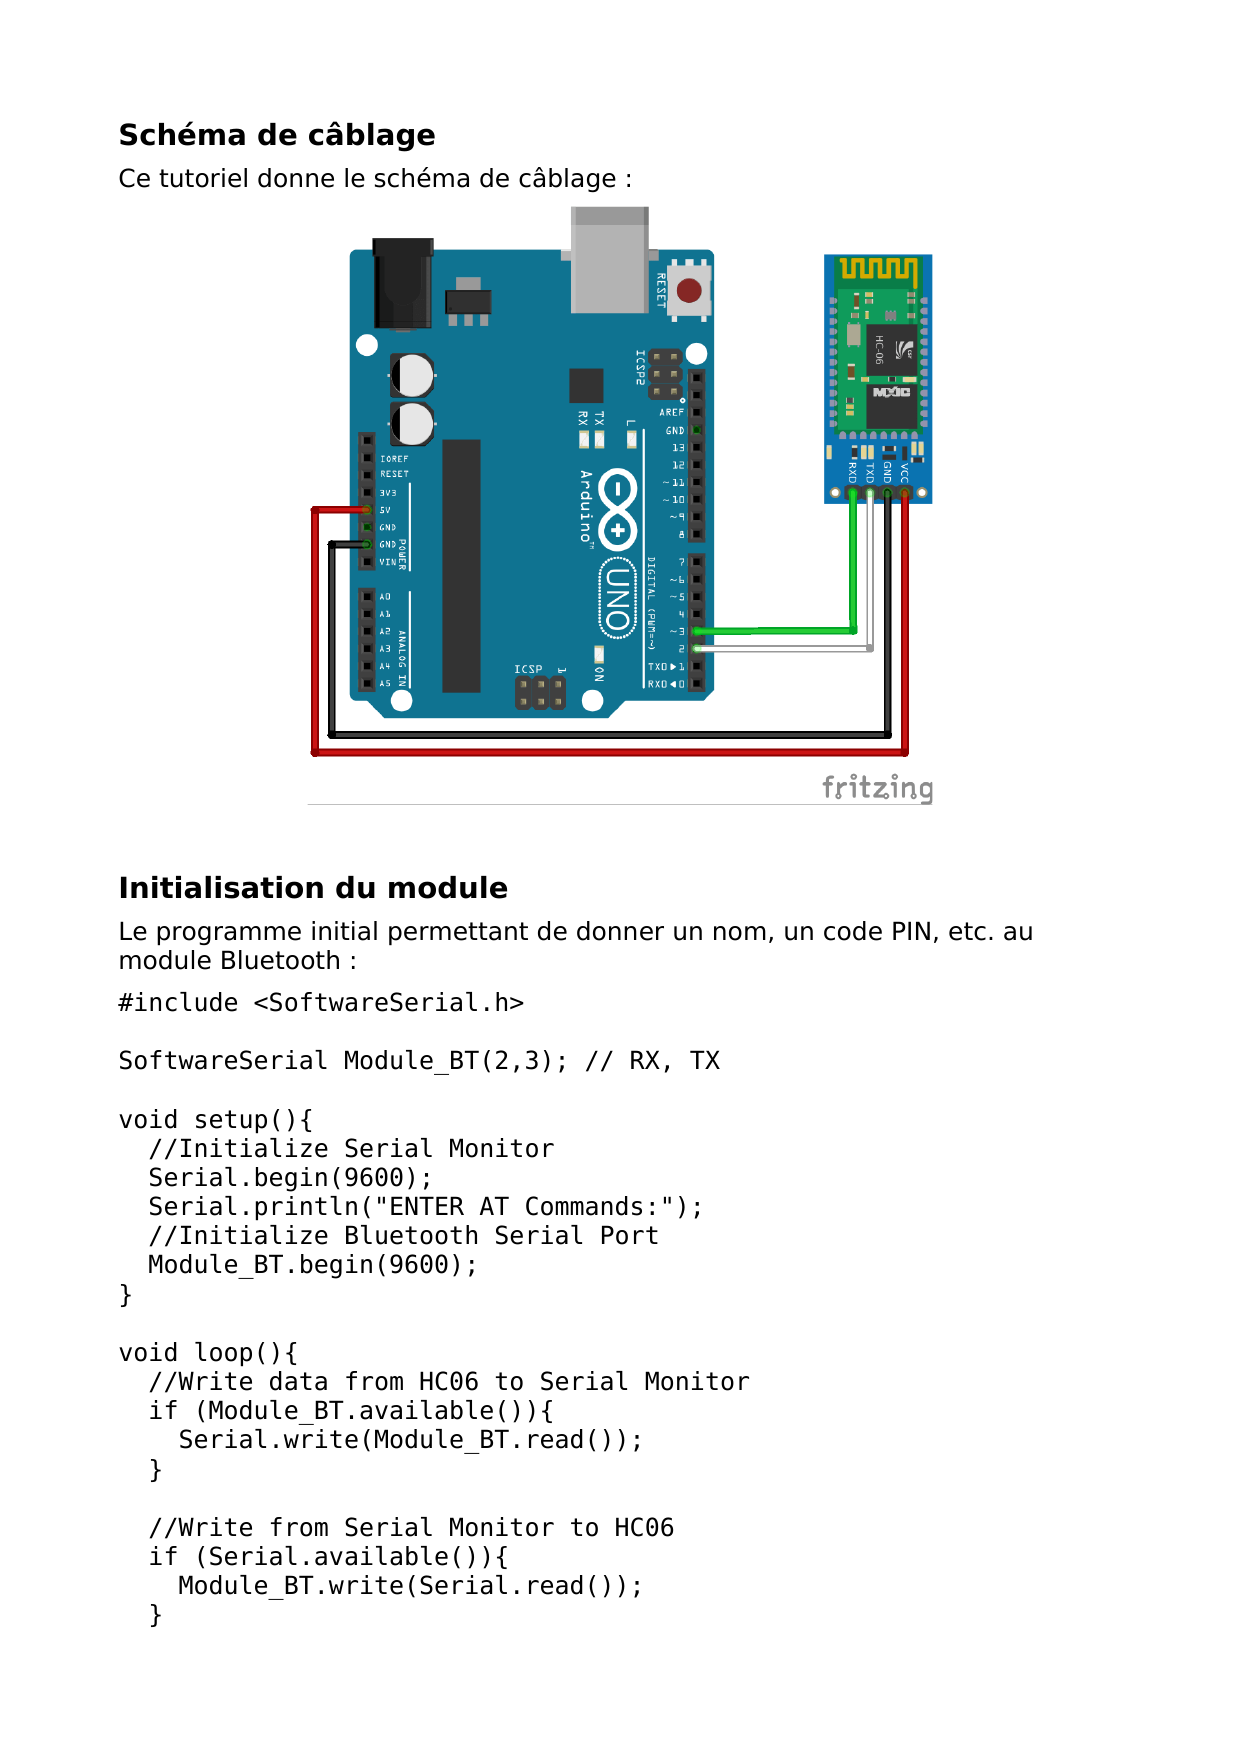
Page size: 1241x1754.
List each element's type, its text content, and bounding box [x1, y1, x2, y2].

text Ce tutoriel donne le schéma de câblage : [118, 164, 1122, 194]
subtitle Initialisation du module [118, 871, 1122, 905]
text #include <SoftwareSerial.h> SoftwareSerial Module_BT(2,3); // RX, TX void setup(){ //Initialize Serial Monitor Serial.begin(9600); Serial.println("ENTER AT Commands:"); //Initialize Bluetooth Serial Port Module_BT.begin(9600); } void loop(){ //Write data from HC06 to Serial Monitor if (Module_BT.available()){ Serial.write(Module_BT.read()); } //Write from Serial Monitor to HC06 if (Serial.available()){ Module_BT.write(Serial.read()); } [118, 988, 1122, 1630]
text Le programme initial permettant de donner un nom, un code PIN, etc. au module Bluetooth : [118, 917, 1122, 976]
subtitle Schéma de câblage [118, 118, 1122, 152]
picture [307, 206, 933, 805]
